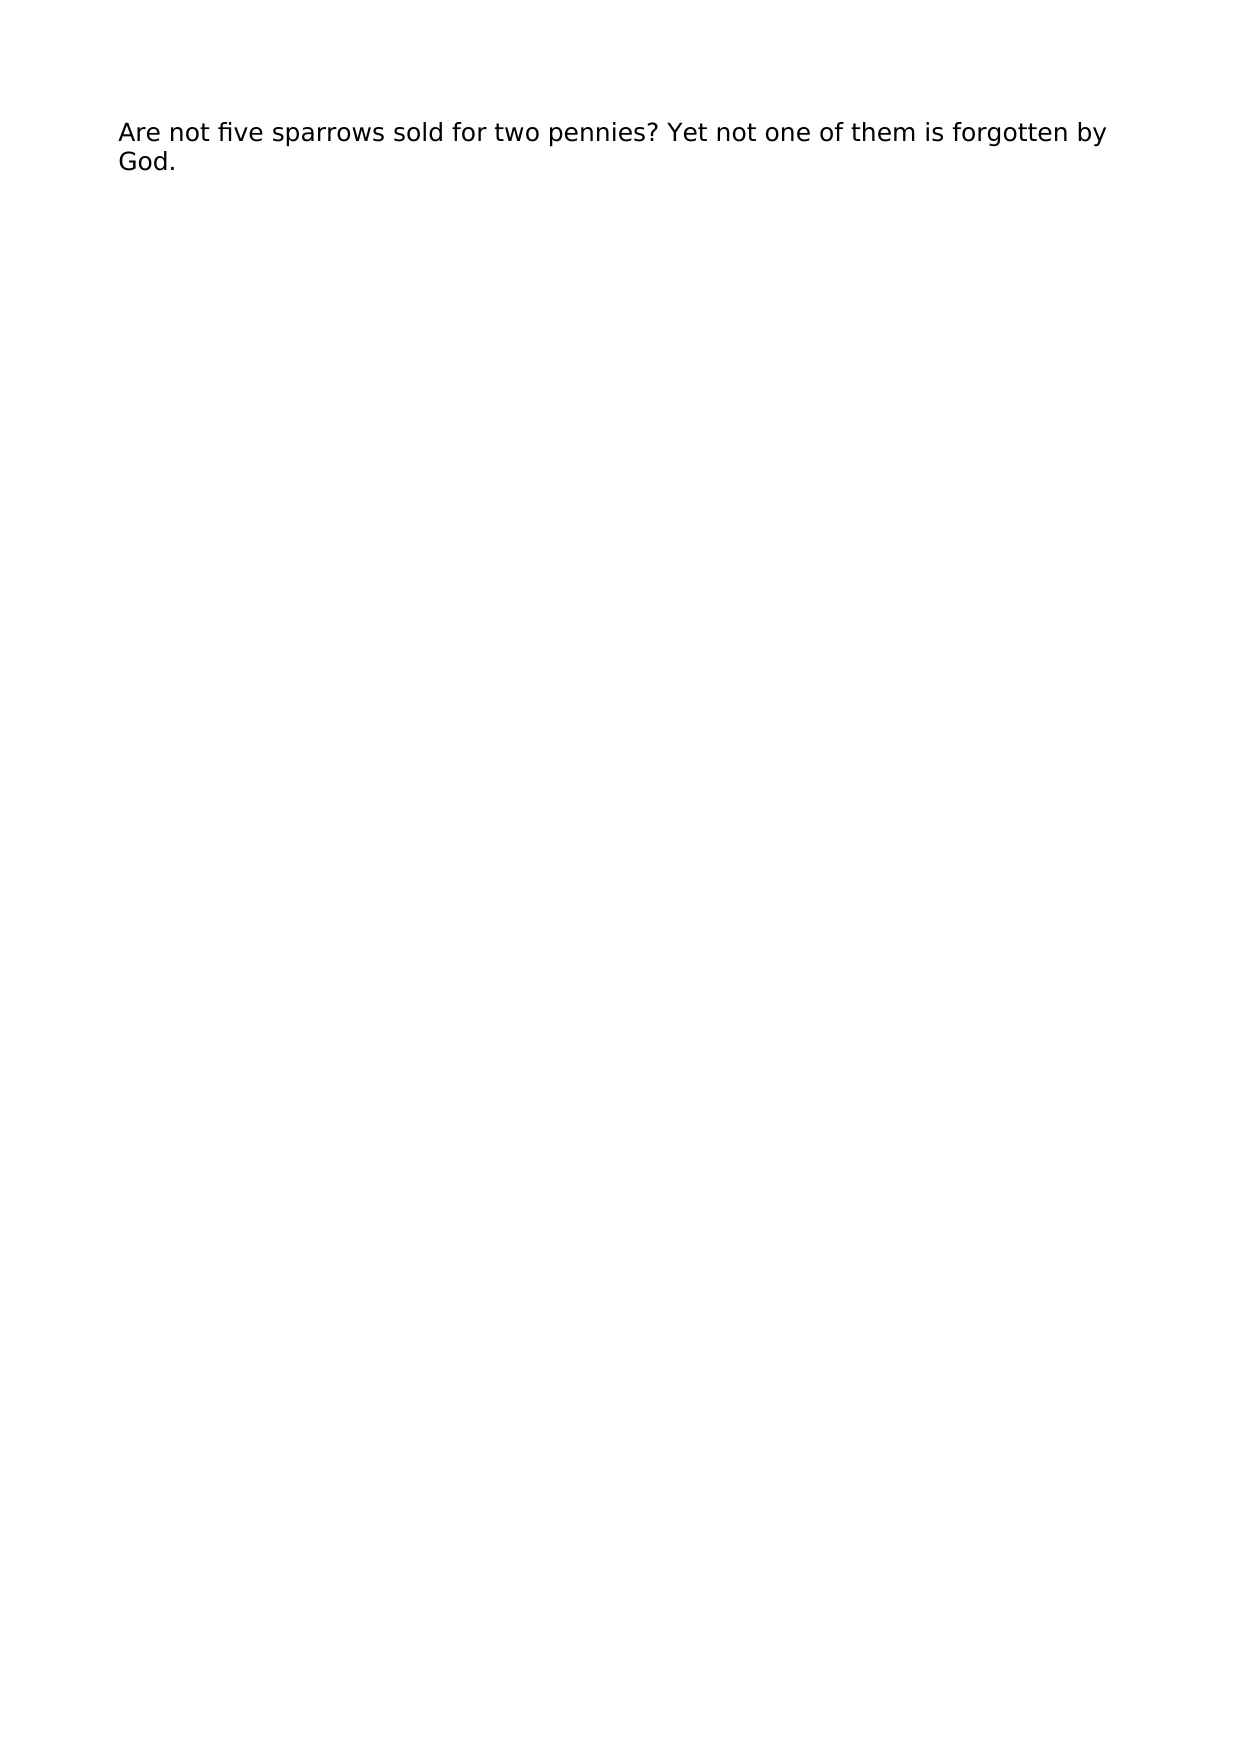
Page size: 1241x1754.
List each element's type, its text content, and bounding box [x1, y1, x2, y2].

text Are not five sparrows sold for two pennies? Yet not one of them is forgotten by God. [118, 118, 1122, 176]
